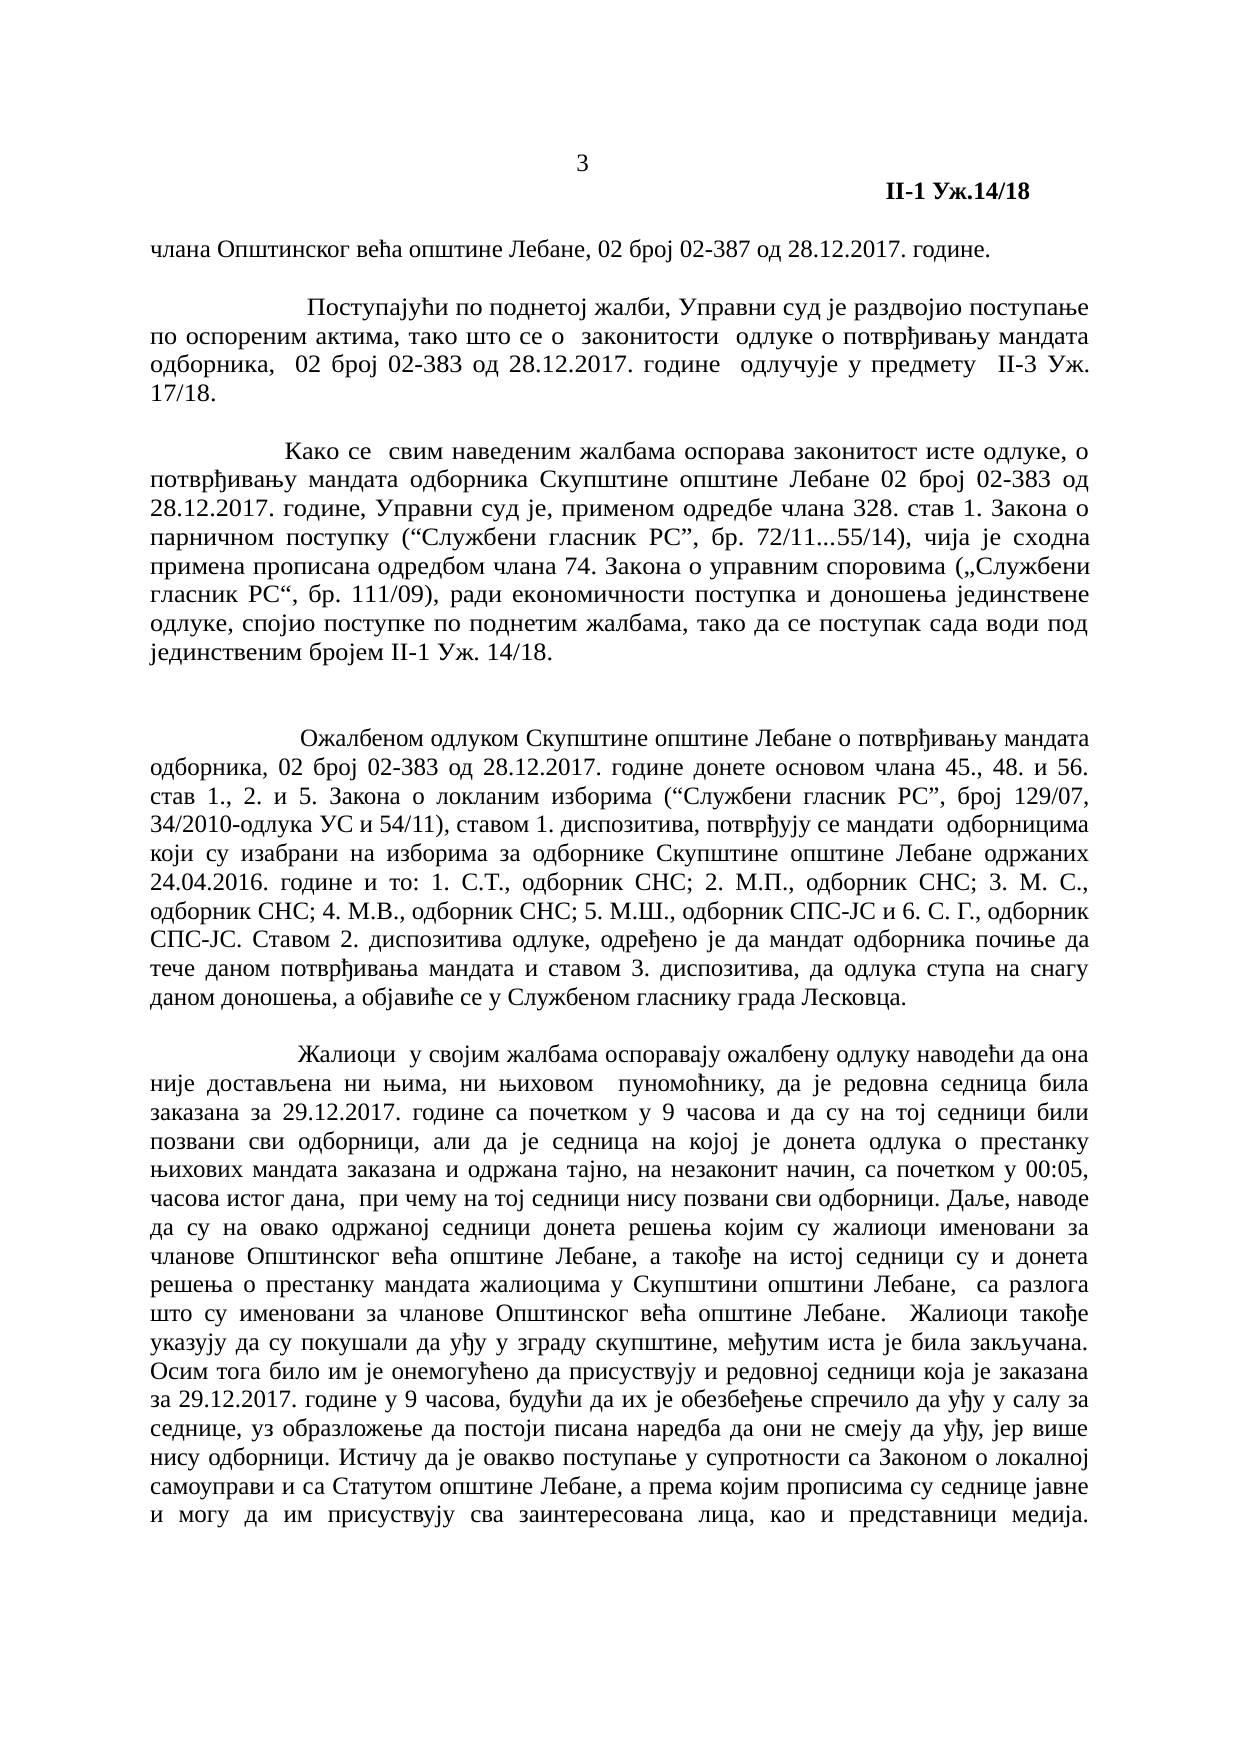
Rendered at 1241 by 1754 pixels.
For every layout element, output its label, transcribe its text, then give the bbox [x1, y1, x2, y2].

text Поступајући по поднетој жалби, Управни суд је раздвојио поступање по оспореним актима, тако што се о законитости одлуке о потврђивању мандата одборника, 02 број 02-383 од 28.12.2017. године одлучује у предмету II-3 Уж. 17/18. [150, 292, 1090, 407]
text Жалиоци у својим жалбама оспоравају ожалбену одлуку наводећи да она није достављена ни њима, ни њиховом пуномоћнику, да је редовна седница била заказана за 29.12.2017. године са почетком у 9 часова и да су на тој седници били позвани сви одборници, али да је седница на којој је донета одлука о престанку њихових мандата заказана и одржана тајно, на незаконит начин, са почетком у 00:05, часова истог дана, при чему на тој седници нису позвани сви одборници. Даље, наводе да су на овако одржаној седници донета решења којим су жалиоци именовани за чланове Општинског већа општине Лебане, а такође на истој седници су и донета решења о престанку мандата жалиоцима у Скупштини општини Лебане, са разлога што су именовани за чланове Општинског већа општине Лебане. Жалиоци такође указују да су покушали да уђу у зграду скупштине, међутим иста је била закључана. Осим тога било им је онемогућено да присуствују и редовној седници која је заказана за 29.12.2017. године у 9 часова, будући да их је обезбеђење спречило да уђу у салу за седнице, уз образложење да постоји писана наредба да они не смеју да уђу, јер више нису одборници. Истичу да је овакво поступање у супротности са Законом о локалној самоуправи и са Статутом општине Лебане, а према којим прописима су седнице јавне и могу да им присуствују сва заинтересована лица, као и представници медија. [150, 1039, 1090, 1528]
text Ожалбеном одлуком Скупштине општине Лебане о потврђивању мандата одборника, 02 број 02-383 од 28.12.2017. године донете основом члана 45., 48. и 56. став 1., 2. и 5. Закона о локланим изборима (“Службени гласник РС”, број 129/07, 34/2010-одлука УС и 54/11), ставом 1. диспозитива, потврђују се мандати одборницима који су изабрани на изборима за одборнике Скупштине општине Лебане одржаних 24.04.2016. године и то: 1. С.T., одборник СНС; 2. М.П., одборник СНС; 3. М. С., одборник СНС; 4. М.В., одборник СНС; 5. М.Ш., одборник СПС-ЈС и 6. С. Г., одборник СПС-ЈС. Ставом 2. диспозитива одлуке, одређено је да мандат одборника почиње да тече даном потврђивања мандата и ставом 3. диспозитива, да одлука ступа на снагу даном доношења, а објавиће се у Службеном гласнику града Лесковца. [150, 723, 1090, 1011]
text члана Општинског већа општине Лебане, 02 број 02-387 од 28.12.2017. године. [150, 234, 1090, 263]
text Како се свим наведеним жалбама оспорава законитост исте одлуке, о потврђивању мандата одборника Скупштине општине Лебане 02 број 02-383 од 28.12.2017. године, Управни суд је, применом одредбе члана 328. став 1. Закона о парничном поступку (“Службени гласник РС”, бр. 72/11...55/14), чија је сходна примена прописана одредбом члана 74. Закона о управним споровима („Службени гласник РС“, бр. 111/09), ради економичности поступка и доношења јединствене одлуке, спојио поступке по поднетим жалбама, тако да се поступак сада води под јединственим бројем II-1 Уж. 14/18. [150, 436, 1090, 666]
